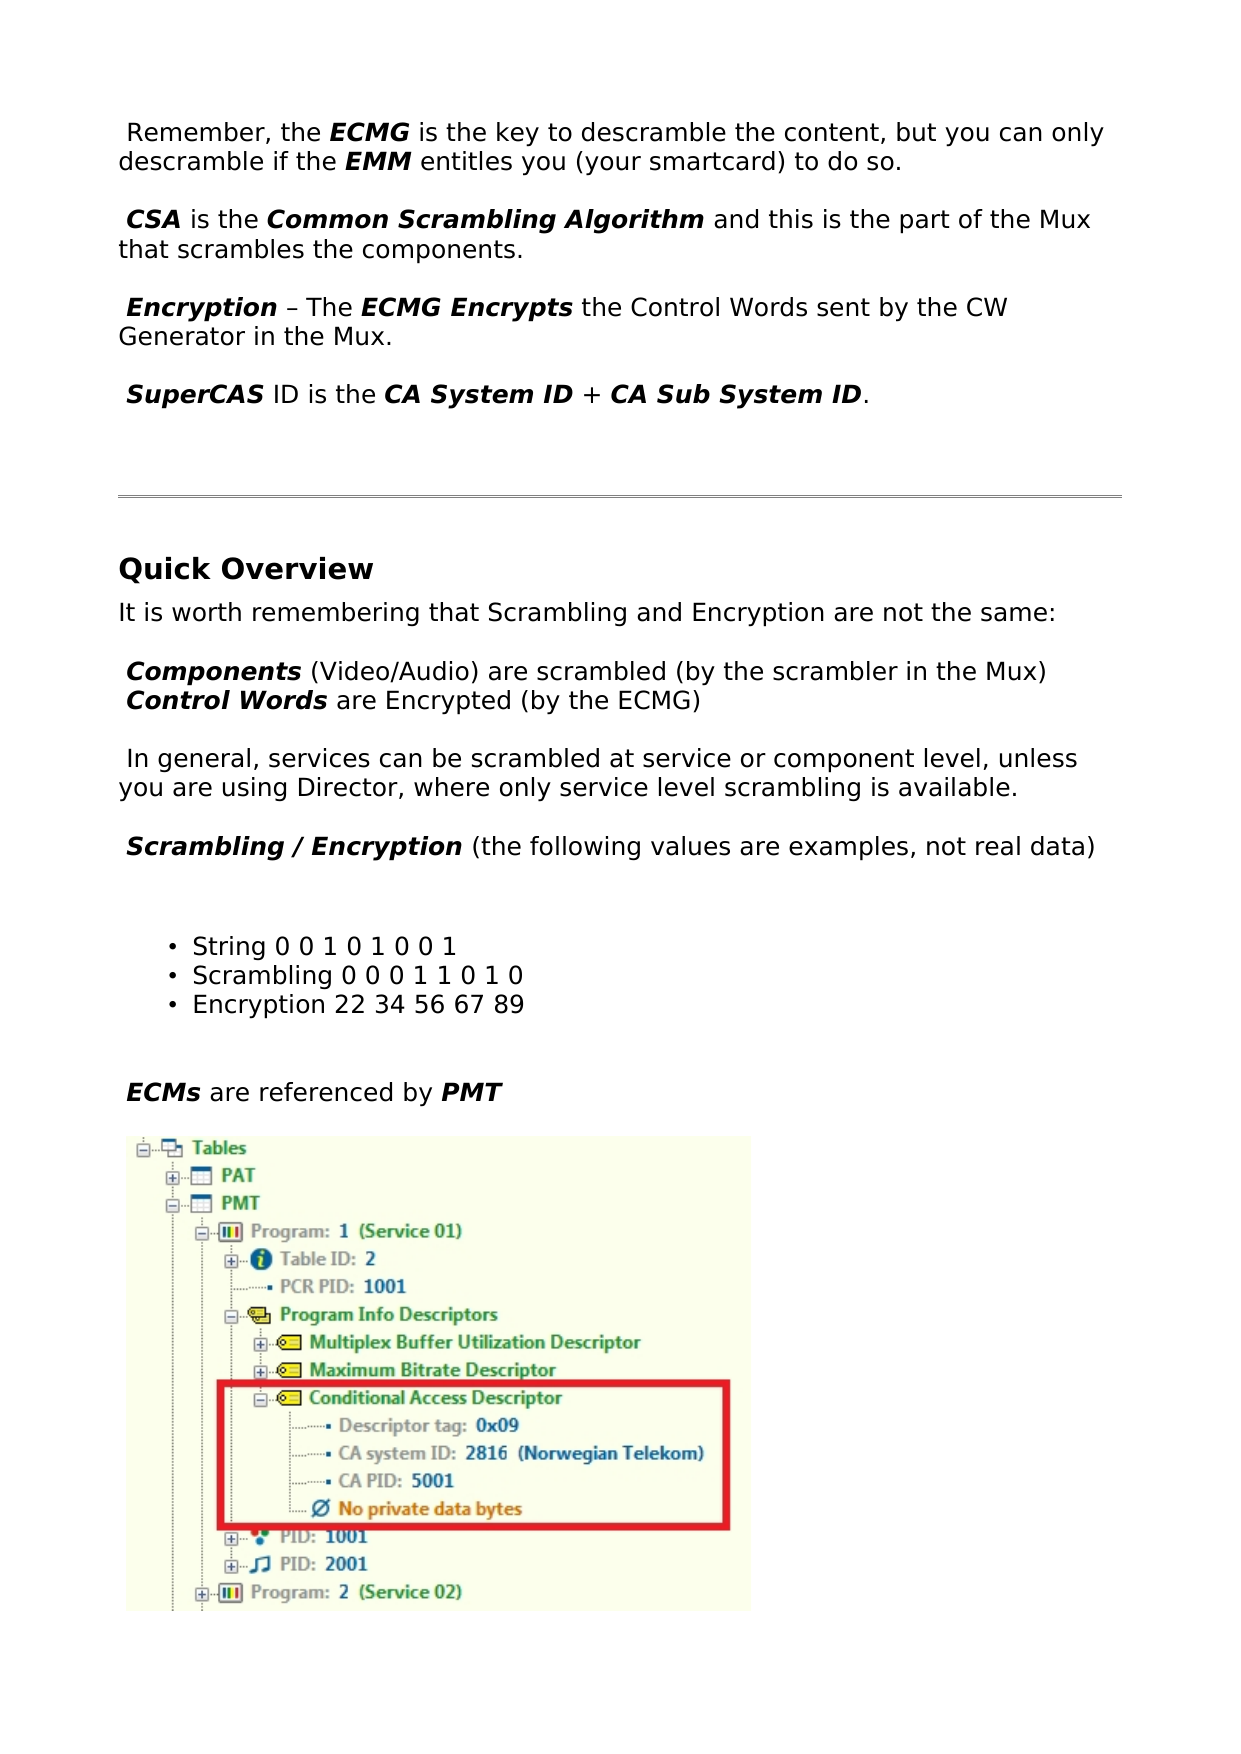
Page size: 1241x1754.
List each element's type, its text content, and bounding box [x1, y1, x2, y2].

subtitle Quick Overview [118, 552, 1122, 586]
text ECMs are referenced by PMT [118, 1049, 1122, 1617]
list String 0 0 1 0 1 0 0 1 [177, 932, 1122, 961]
picture [126, 1136, 752, 1611]
list Scrambling 0 0 0 1 1 0 1 0 [177, 961, 1122, 990]
text Remember, the ECMG is the key to descramble the content, but you can only descramble if the EMM entitles you (your smartcard) to do so. CSA is the Common Scrambling Algorithm and this is the part of the Mux that scrambles the components. Encryption – The ECMG Encrypts the Control Words sent by the CW Generator in the Mux. SuperCAS ID is the CA System ID + CA Sub System ID. [118, 118, 1122, 468]
list Encryption 22 34 56 67 89 [177, 990, 1122, 1019]
text It is worth remembering that Scrambling and Encryption are not the same: Components (Video/Audio) are scrambled (by the scrambler in the Mux) Control Words are Encrypted (by the ECMG) In general, services can be scrambled at service or component level, unless you are using Director, where only service level scrambling is available. Scrambling / Encryption (the following values are examples, not real data) [118, 598, 1122, 890]
